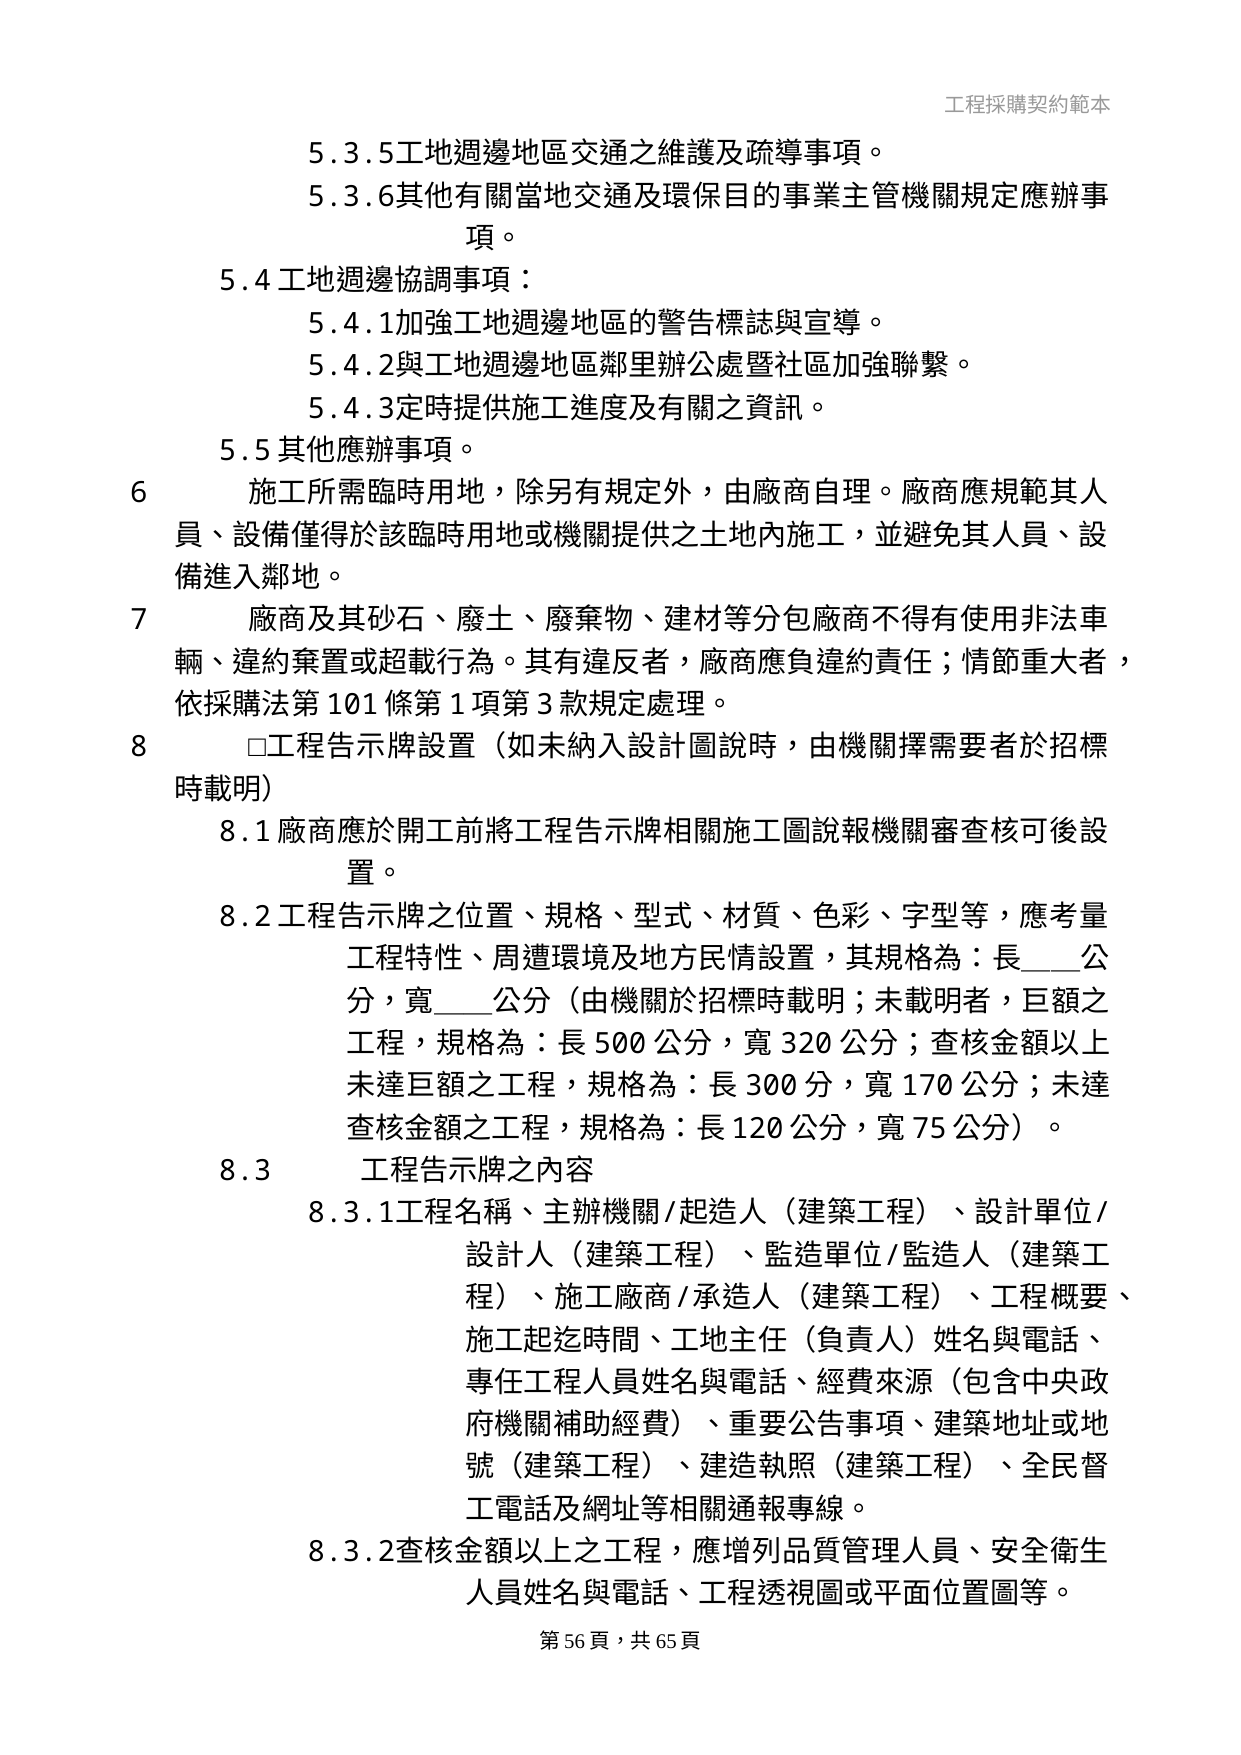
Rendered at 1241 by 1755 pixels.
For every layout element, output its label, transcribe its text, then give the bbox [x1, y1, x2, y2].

list 與工地週邊地區鄰里辦公處暨社區加強聯繫。 [307, 342, 1110, 384]
list 其他有關當地交通及環保目的事業主管機關規定應辦事項。 [307, 172, 1110, 257]
list 廠商及其砂石、廢土、廢棄物、建材等分包廠商不得有使用非法車輛、違約棄置或超載行為。其有違反者，廠商應負違約責任；情節重大者，依採購法第101條第1項第3款規定處理。 [130, 596, 1110, 723]
list 工程告示牌之位置、規格、型式、材質、色彩、字型等，應考量工程特性、周遭環境及地方民情設置，其規格為：長＿＿公分，寬＿＿公分（由機關於招標時載明；未載明者，巨額之工程，規格為：長500公分，寬320公分；查核金額以上未達巨額之工程，規格為：長300分，寬170公分；未達查核金額之工程，規格為：長120公分，寬75公分）。 [218, 892, 1110, 1147]
list 其他應辦事項。 [218, 427, 1110, 469]
list 定時提供施工進度及有關之資訊。 [307, 384, 1110, 427]
list 工地週邊協調事項： [218, 257, 1110, 299]
list 加強工地週邊地區的警告標誌與宣導。 [307, 299, 1110, 342]
list 查核金額以上之工程，應增列品質管理人員、安全衛生人員姓名與電話、工程透視圖或平面位置圖等。 [307, 1528, 1110, 1612]
list □工程告示牌設置（如未納入設計圖說時，由機關擇需要者於招標時載明） [130, 723, 1110, 808]
list 廠商應於開工前將工程告示牌相關施工圖說報機關審查核可後設置。 [218, 808, 1110, 892]
list 工程名稱、主辦機關/起造人（建築工程）、設計單位/設計人（建築工程）、監造單位/監造人（建築工程）、施工廠商/承造人（建築工程）、工程概要、施工起迄時間、工地主任（負責人）姓名與電話、專任工程人員姓名與電話、經費來源（包含中央政府機關補助經費）、重要公告事項、建築地址或地號（建築工程）、建造執照（建築工程）、全民督工電話及網址等相關通報專線。 [307, 1189, 1110, 1528]
list 工程告示牌之內容 [218, 1147, 1110, 1189]
list 施工所需臨時用地，除另有規定外，由廠商自理。廠商應規範其人員、設備僅得於該臨時用地或機關提供之土地內施工，並避免其人員、設備進入鄰地。 [130, 469, 1110, 596]
list 工地週邊地區交通之維護及疏導事項。 [307, 130, 1110, 172]
